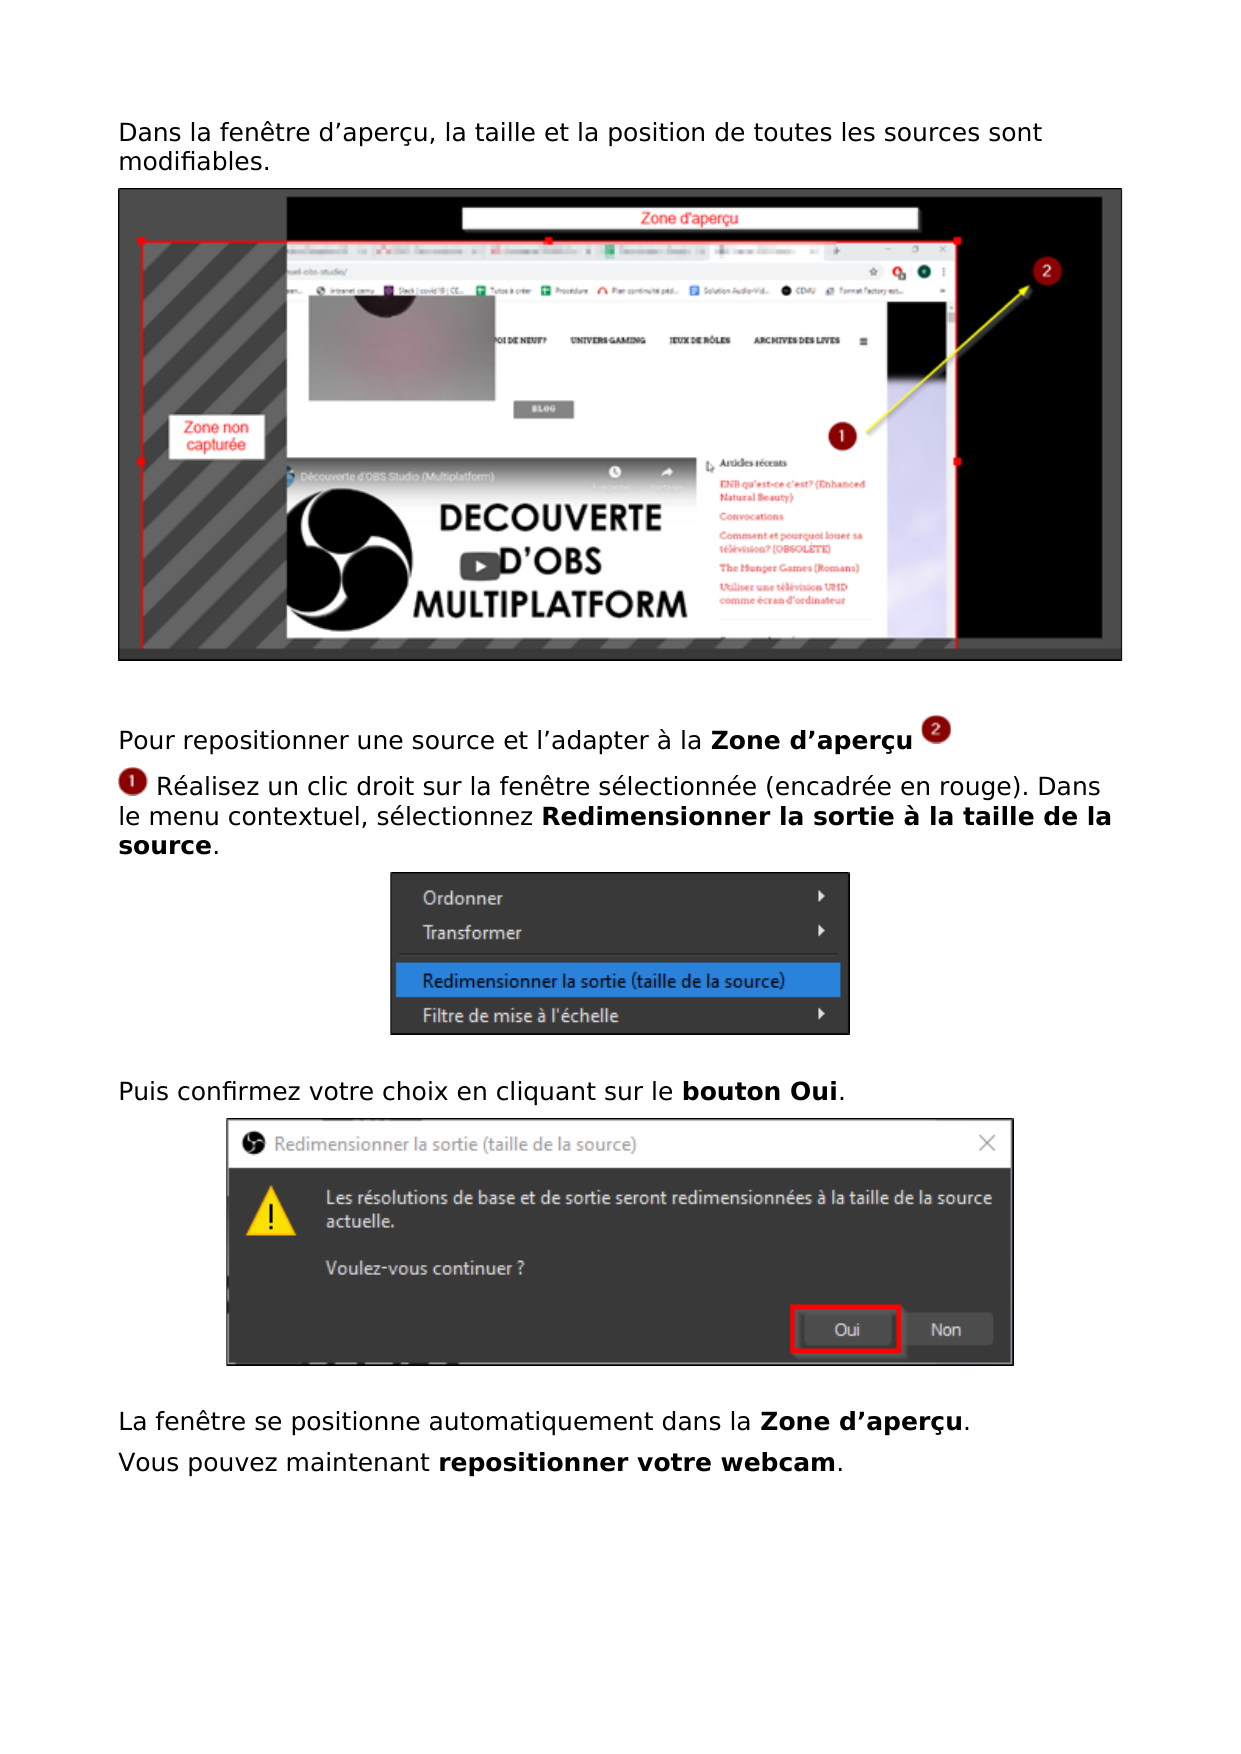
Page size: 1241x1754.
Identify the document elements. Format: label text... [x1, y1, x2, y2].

text La fenêtre se positionne automatiquement dans la Zone d’aperçu. [118, 1407, 1122, 1436]
picture [226, 1118, 1014, 1366]
picture [118, 767, 148, 796]
text Réalisez un clic droit sur la fenêtre sélectionnée (encadrée en rouge). Dans le menu contextuel, sélectionnez Redimensionner la sortie à la taille de la source. [118, 768, 1122, 860]
picture [390, 872, 850, 1035]
picture [921, 715, 952, 744]
text Dans la fenêtre d’aperçu, la taille et la position de toutes les sources sont modifiables. [118, 118, 1122, 176]
text Pour repositionner une source et l’adapter à la Zone d’aperçu [118, 703, 1122, 755]
text Puis confirmez votre choix en cliquant sur le bouton Oui. [118, 1077, 1122, 1106]
picture [118, 188, 1123, 661]
text Vous pouvez maintenant repositionner votre webcam. [118, 1448, 1122, 1478]
